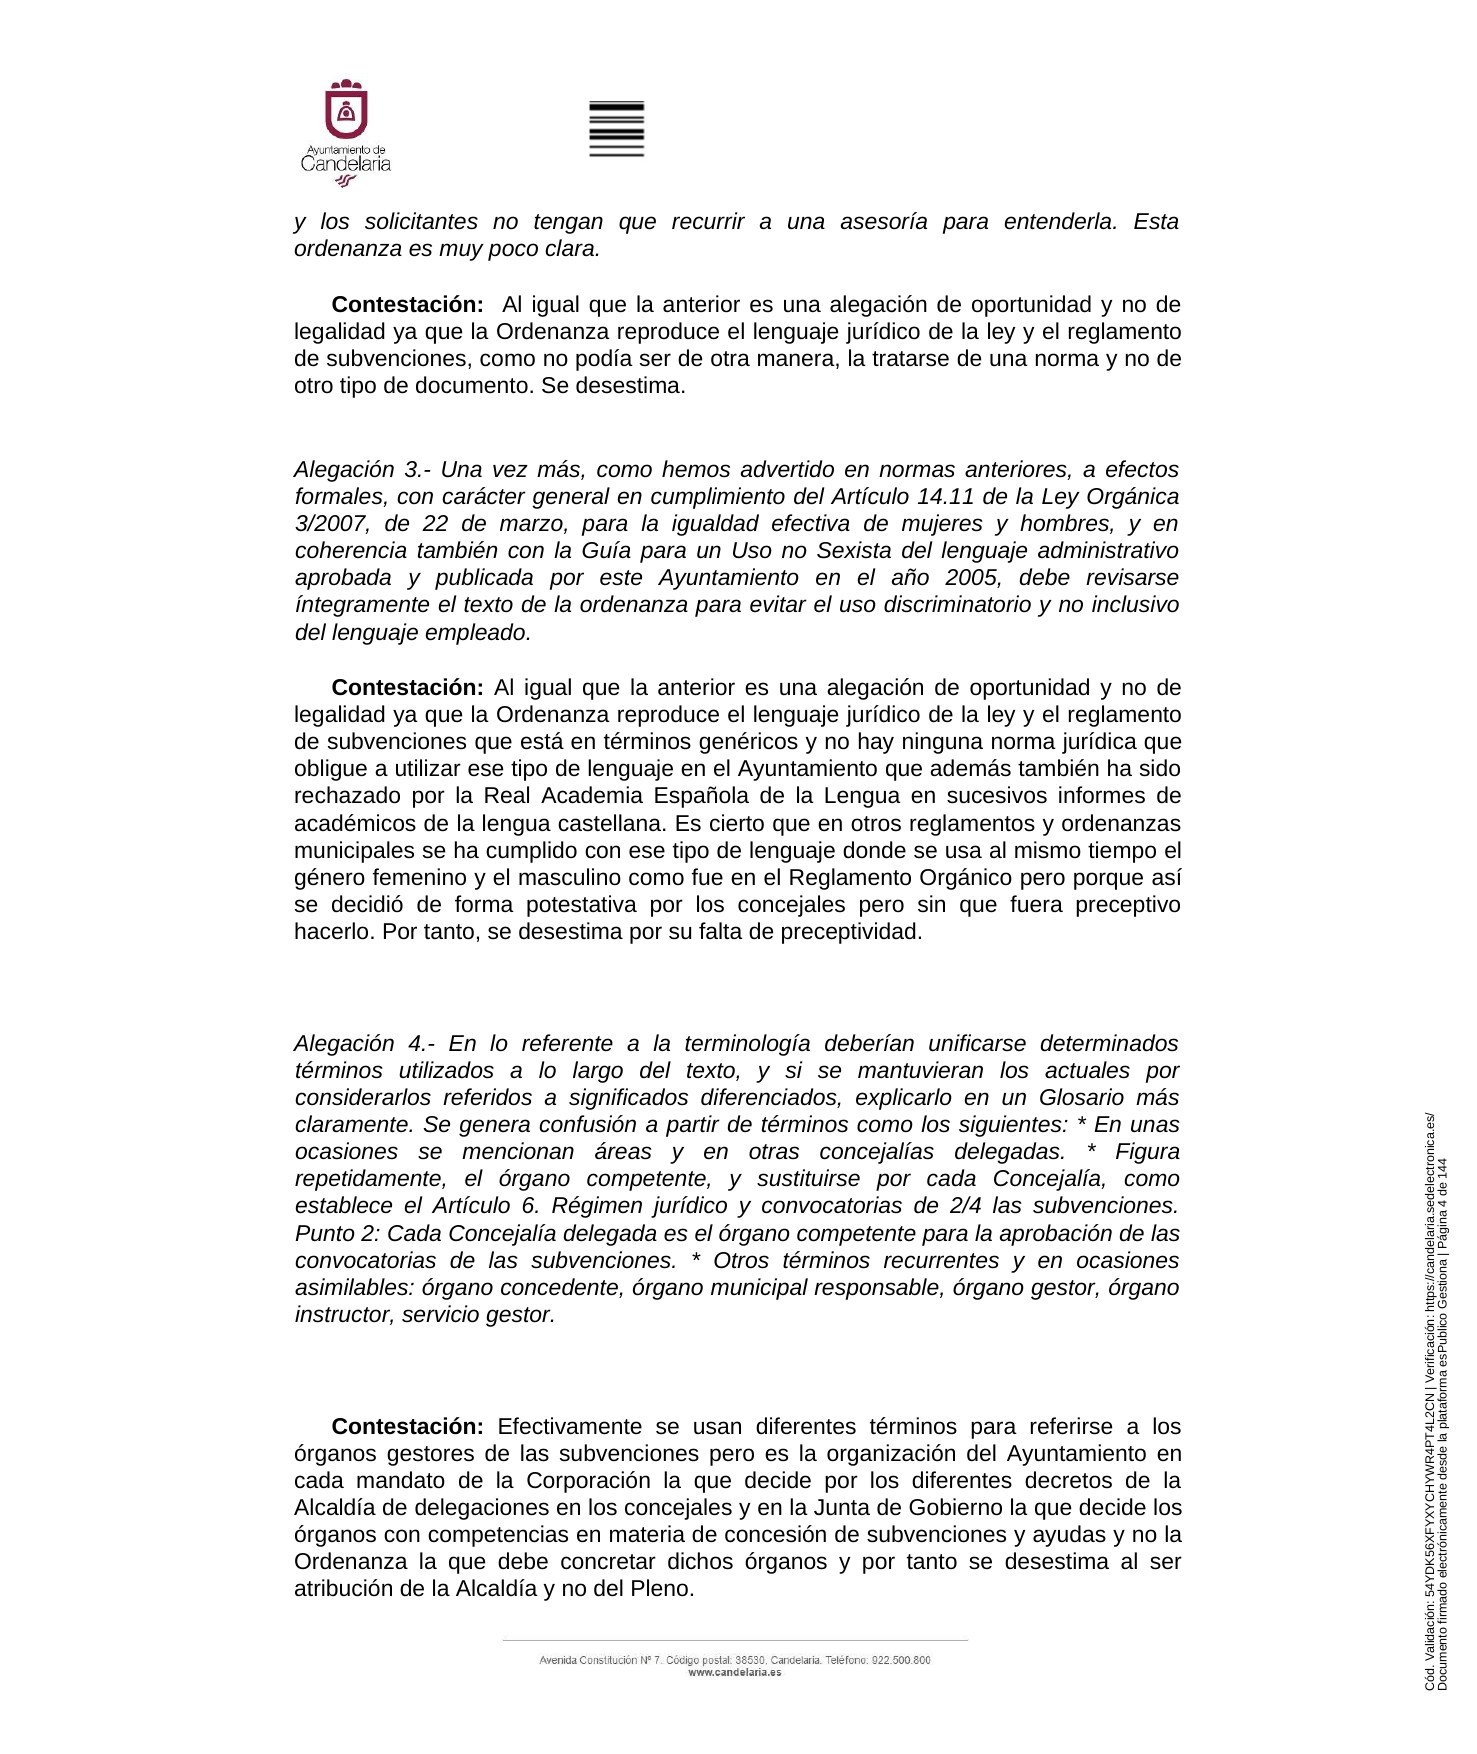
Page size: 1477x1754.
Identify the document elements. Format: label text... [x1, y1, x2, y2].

text y los solicitantes no tengan que recurrir a una asesoría para entenderla. Esta ordenanza es muy poco clara. [294, 208, 1183, 261]
text Contestación: Efectivamente se usan diferentes términos para referirse a los órganos gestores de las subvenciones pero es la organización del Ayuntamiento en cada mandato de la Corporación la que decide por los diferentes decretos de la Alcaldía de delegaciones en los concejales y en la Junta de Gobierno la que decide los órganos con competencias en materia de concesión de subvenciones y ayudas y no la Ordenanza la que debe concretar dichos órganos y por tanto se desestima al ser atribución de la Alcaldía y no del Pleno. [294, 1413, 1182, 1602]
text Contestación: Al igual que la anterior es una alegación de oportunidad y no de legalidad ya que la Ordenanza reproduce el lenguaje jurídico de la ley y el reglamento de subvenciones, como no podía ser de otra manera, la tratarse de una norma y no de otro tipo de documento. Se desestima. [294, 291, 1182, 398]
text Alegación 3.- Una vez más, como hemos advertido en normas anteriores, a efectos formales, con carácter general en cumplimiento del Artículo 14.11 de la Ley Orgánica 3/2007, de 22 de marzo, para la igualdad efectiva de mujeres y hombres, y en coherencia también con la Guía para un Uso no Sexista del lenguaje administrativo aprobada y publicada por este Ayuntamiento en el año 2005, debe revisarse íntegramente el texto de la ordenanza para evitar el uso discriminatorio y no inclusivo del lenguaje empleado. [294, 456, 1183, 645]
text Alegación 4.- En lo referente a la terminología deberían unificarse determinados términos utilizados a lo largo del texto, y si se mantuvieran los actuales por considerarlos referidos a significados diferenciados, explicarlo en un Glosario más claramente. Se genera confusión a partir de términos como los siguientes: * En unas ocasiones se mencionan áreas y en otras concejalías delegadas. * Figura repetidamente, el órgano competente, y sustituirse por cada Concejalía, como establece el Artículo 6. Régimen jurídico y convocatorias de 2/4 las subvenciones. Punto 2: Cada Concejalía delegada es el órgano competente para la aprobación de las convocatorias de las subvenciones. * Otros términos recurrentes y en ocasiones asimilables: órgano concedente, órgano municipal responsable, órgano gestor, órgano instructor, servicio gestor. [294, 1030, 1183, 1327]
text Contestación: Al igual que la anterior es una alegación de oportunidad y no de legalidad ya que la Ordenanza reproduce el lenguaje jurídico de la ley y el reglamento de subvenciones que está en términos genéricos y no hay ninguna norma jurídica que obligue a utilizar ese tipo de lenguaje en el Ayuntamiento que además también ha sido rechazado por la Real Academia Española de la Lengua en sucesivos informes de académicos de la lengua castellana. Es cierto que en otros reglamentos y ordenanzas municipales se ha cumplido con ese tipo de lenguaje donde se usa al mismo tiempo el género femenino y el masculino como fue en el Reglamento Orgánico pero porque así se decidió de forma potestativa por los concejales pero sin que fuera preceptivo hacerlo. Por tanto, se desestima por su falta de preceptividad. [294, 674, 1182, 944]
